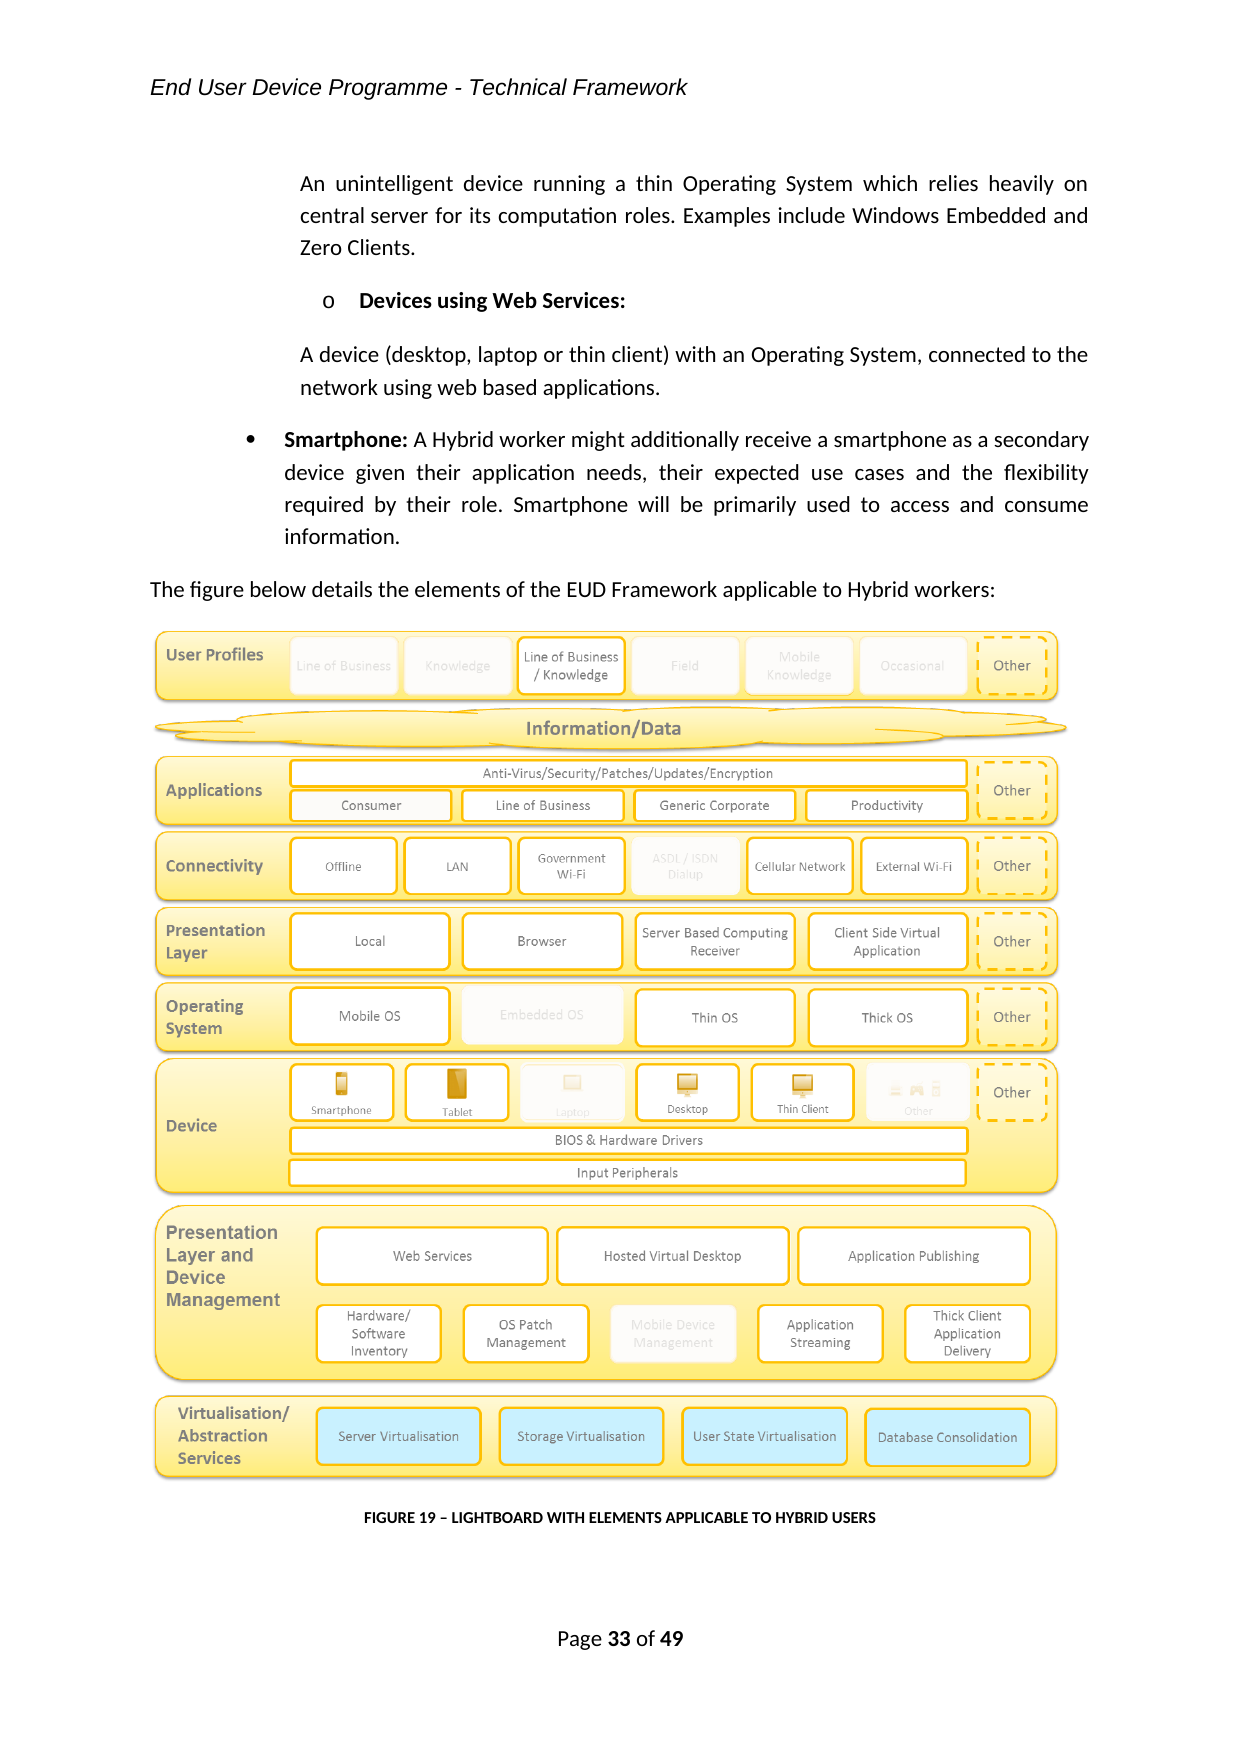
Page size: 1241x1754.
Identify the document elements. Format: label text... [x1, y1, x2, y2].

list An unintelligent device running a thin Operating System which relies heavily on central server for its computation roles. Examples include Windows Embedded and Zero Clients. [300, 169, 1090, 261]
list Devices using Web Services: [322, 286, 1090, 315]
list A device (desktop, laptop or thin client) with an Operating System, connected to the network using web based applications. [300, 340, 1090, 401]
text The figure below details the elements of the EUD Framework applicable to Hybrid workers: [150, 575, 1090, 603]
text Figure 19 – Lightboard with elements applicable to Hybrid USERS [150, 1507, 1090, 1528]
list Smartphone: A Hybrid worker might additionally receive a smartphone as a secondary device given their application needs, their expected use cases and the flexibility required by their role. Smartphone will be primarily used to access and consume information. [247, 426, 1090, 550]
